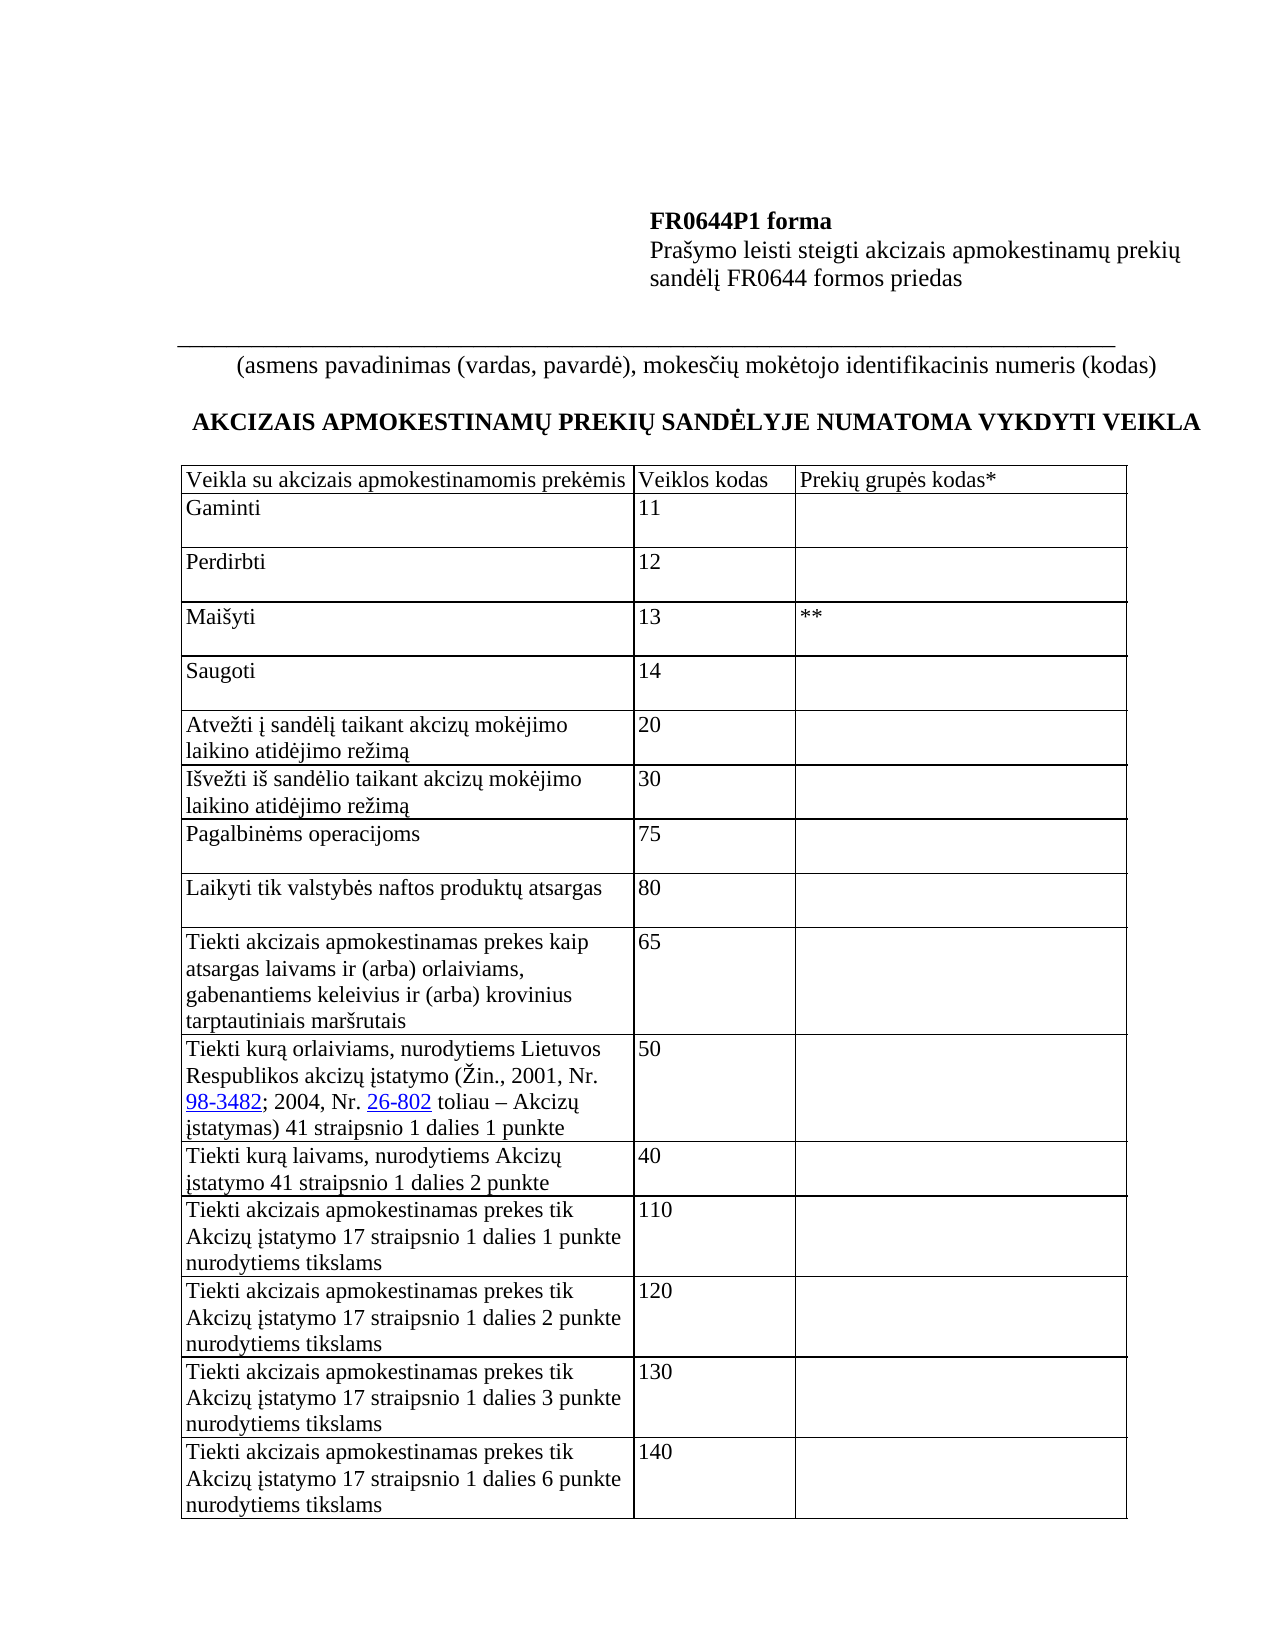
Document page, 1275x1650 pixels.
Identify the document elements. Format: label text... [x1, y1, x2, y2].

table_cell Saugoti [182, 657, 633, 710]
table_cell [1127, 1356, 1132, 1437]
table_cell 11 [635, 494, 795, 547]
table_cell Tiekti akcizais apmokestinamas prekes tik Akcizų įstatymo 17 straipsnio 1 dalies 3 punkte nurodytiems tikslams [182, 1358, 633, 1437]
table_cell [1127, 547, 1132, 601]
table_cell [796, 657, 1126, 710]
table_cell [1127, 927, 1132, 1034]
table_cell 110 [635, 1197, 795, 1276]
table_cell [1127, 1034, 1132, 1141]
table_cell Pagalbinėms operacijoms [182, 820, 633, 872]
table_cell 140 [635, 1438, 795, 1517]
table_cell [796, 494, 1126, 547]
text _ [177, 321, 1216, 350]
table_cell Tiekti akcizais apmokestinamas prekes tik Akcizų įstatymo 17 straipsnio 1 dalies 1 punkte nurodytiems tikslams [182, 1197, 633, 1276]
table_header Veikla su akcizais apmokestinamomis prekėmis [182, 466, 633, 493]
table_cell Laikyti tik valstybės naftos produktų atsargas [182, 874, 633, 927]
table_cell 20 [635, 711, 795, 764]
table_cell Tiekti kurą orlaiviams, nurodytiems Lietuvos Respublikos akcizų įstatymo (Žin., 2001, Nr. 98-3482; 2004, Nr. 26-802 toliau – Akcizų įstatymas) 41 straipsnio 1 dalies 1 punkte [182, 1035, 633, 1141]
table_cell [796, 874, 1126, 927]
table_cell 30 [635, 766, 795, 818]
table_cell [1127, 710, 1132, 764]
table_cell [1127, 873, 1132, 927]
table_cell Tiekti kurą laivams, nurodytiems Akcizų įstatymo 41 straipsnio 1 dalies 2 punkte [182, 1142, 633, 1195]
table_cell [1127, 764, 1132, 818]
table_cell Tiekti akcizais apmokestinamas prekes kaip atsargas laivams ir (arba) orlaiviams, gabenantiems keleivius ir (arba) krovinius tarptautiniais maršrutais [182, 928, 633, 1034]
text FR0644P1 forma [649, 206, 1216, 235]
table_cell 14 [635, 657, 795, 710]
table_cell [1127, 1437, 1132, 1517]
table_cell [796, 1197, 1126, 1276]
table_cell [796, 1358, 1126, 1437]
table_cell [796, 1142, 1126, 1195]
table_cell Perdirbti [182, 548, 633, 601]
table_cell [796, 820, 1126, 872]
table_cell [796, 766, 1126, 818]
table_cell [796, 1438, 1126, 1517]
table_cell [796, 1277, 1126, 1356]
table_cell [1127, 1141, 1132, 1195]
table_cell 13 [635, 603, 795, 655]
table_cell ** [796, 603, 1126, 655]
table_cell 130 [635, 1358, 795, 1437]
table_cell 50 [635, 1035, 795, 1141]
table_cell [1127, 655, 1132, 710]
table_header Veiklos kodas [635, 466, 795, 493]
table_cell [1127, 601, 1132, 655]
table_cell [1127, 1276, 1132, 1356]
table_cell 75 [635, 820, 795, 872]
table_cell Tiekti akcizais apmokestinamas prekes tik Akcizų įstatymo 17 straipsnio 1 dalies 6 punkte nurodytiems tikslams [182, 1438, 633, 1517]
table_header Prekių grupės kodas* [796, 466, 1126, 493]
table_cell Atvežti į sandėlį taikant akcizų mokėjimo laikino atidėjimo režimą [182, 711, 633, 764]
table_cell 40 [635, 1142, 795, 1195]
table_cell [1127, 1195, 1132, 1276]
text (asmens pavadinimas (vardas, pavardė), mokesčių mokėtojo identifikacinis numeris (kodas) [177, 350, 1216, 378]
table_cell Gaminti [182, 494, 633, 547]
table_cell [1127, 493, 1132, 547]
text AKCIZAIS APMOKESTINAMŲ PREKIŲ SANDĖLYJE NUMATOMA VYKDYTI VEIKLA [177, 407, 1216, 436]
table_cell Tiekti akcizais apmokestinamas prekes tik Akcizų įstatymo 17 straipsnio 1 dalies 2 punkte nurodytiems tikslams [182, 1277, 633, 1356]
table_header [1127, 465, 1132, 493]
table_cell 65 [635, 928, 795, 1034]
table_cell 80 [635, 874, 795, 927]
table_cell Išvežti iš sandėlio taikant akcizų mokėjimo laikino atidėjimo režimą [182, 766, 633, 818]
table_cell [796, 711, 1126, 764]
text Prašymo leisti steigti akcizais apmokestinamų prekių sandėlį FR0644 formos priedas [649, 235, 1216, 292]
table_cell 120 [635, 1277, 795, 1356]
table_cell [796, 928, 1126, 1034]
table_cell Maišyti [182, 603, 633, 655]
table_cell [796, 1035, 1126, 1141]
table_cell 12 [635, 548, 795, 601]
table_cell [1127, 818, 1132, 872]
table_cell [796, 548, 1126, 601]
